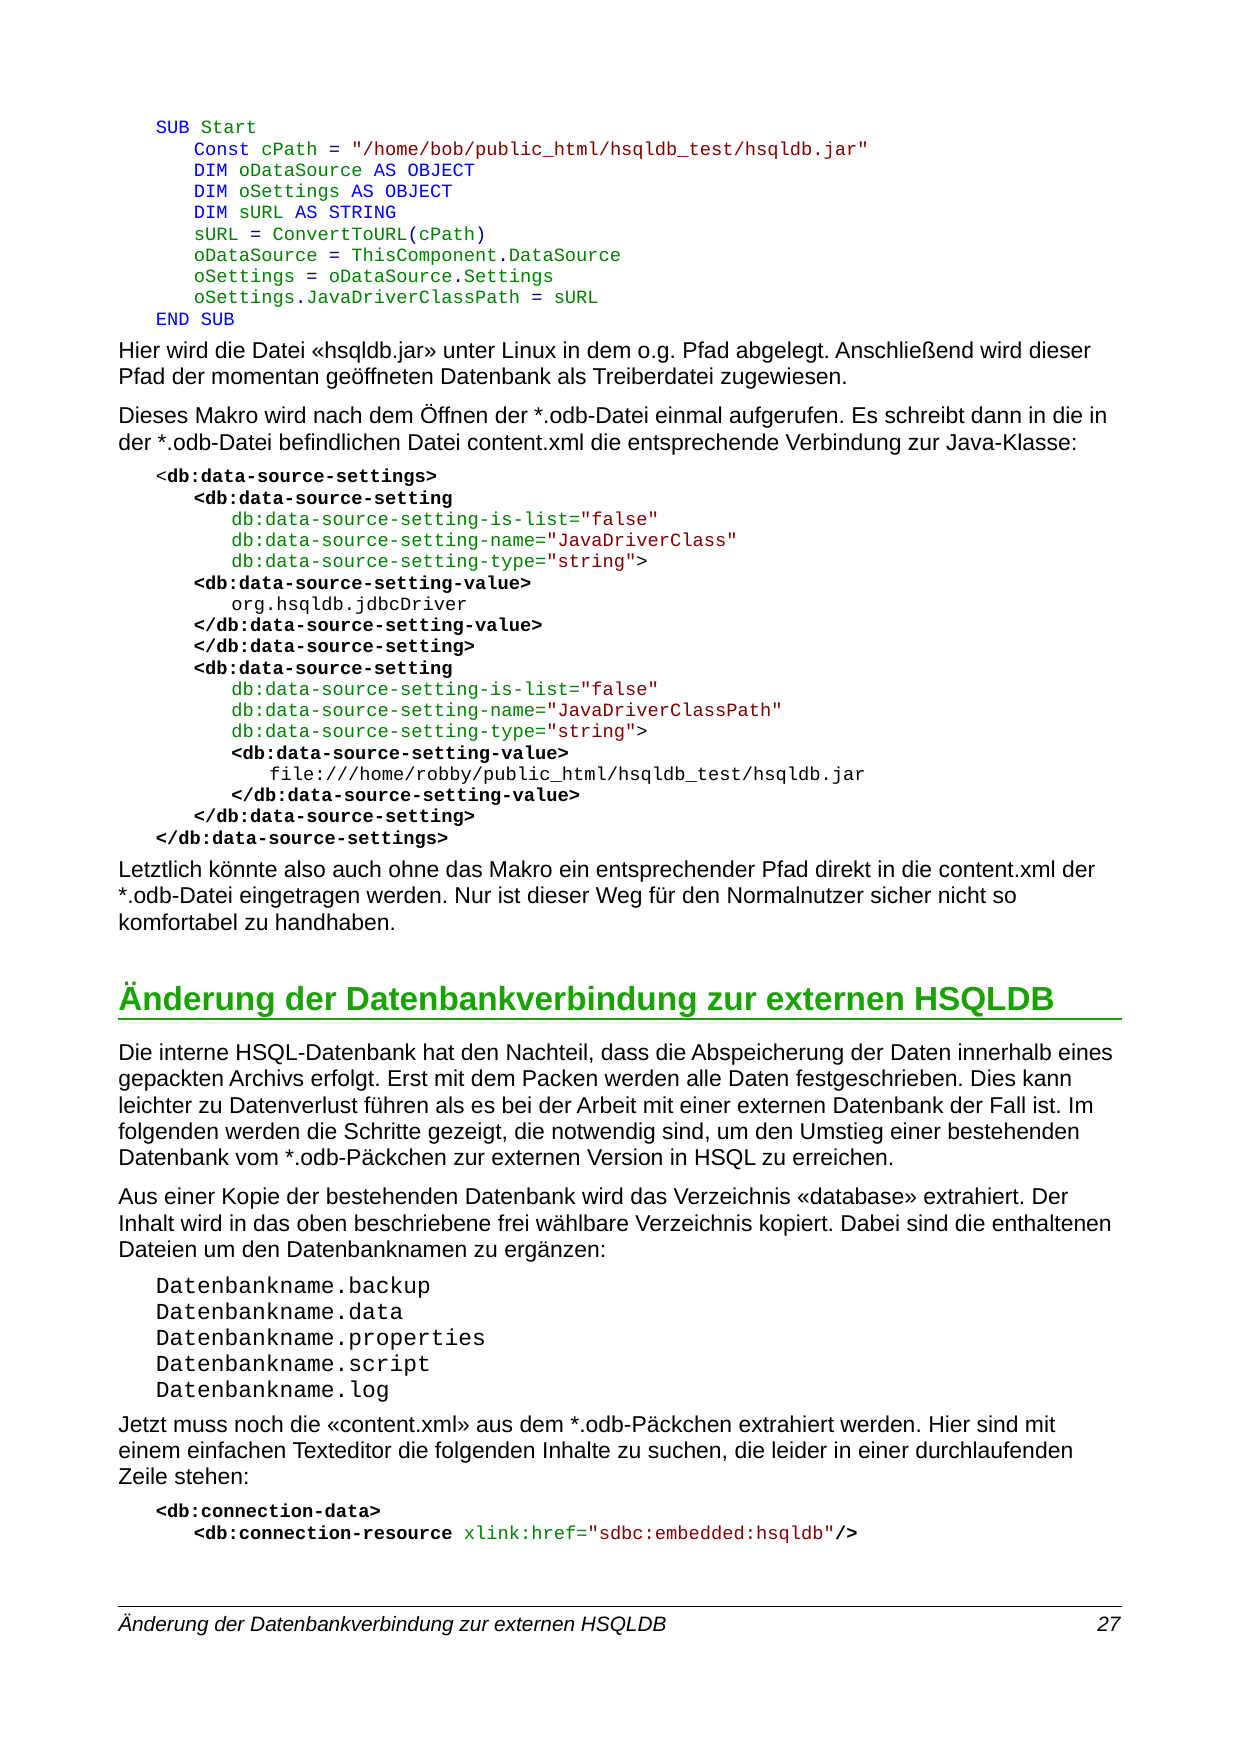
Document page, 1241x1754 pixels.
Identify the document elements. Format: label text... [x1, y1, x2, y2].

text </db:data-source-setting-value> [156, 616, 1122, 637]
text <db:connection-resource xlink:href="sdbc:embedded:hsqldb"/> [156, 1523, 1122, 1545]
text db:data-source-setting-is-list="false" [156, 680, 1122, 701]
text <db:data-source-setting-value> [156, 743, 1122, 765]
text <db:connection-data> [156, 1502, 1122, 1523]
text Datenbankname.data [156, 1301, 1122, 1327]
text Hier wird die Datei «hsqldb.jar» unter Linux in dem o.g. Pfad abgelegt. Anschließend wird dieser Pfad der momentan geöffneten Datenbank als Treiberdatei zugewiesen. [118, 337, 1122, 389]
text SUB Start Const cPath = "/home/bob/public_html/hsqldb_test/hsqldb.jar" DIM oDataSource AS OBJECT DIM oSettings AS OBJECT DIM sURL AS STRING sURL = ConvertToURL(cPath) oDataSource = ThisComponent.DataSource oSettings = oDataSource.Settings oSettings.JavaDriverClassPath = sURL END SUB [156, 118, 1122, 331]
text Datenbankname.properties [156, 1327, 1122, 1352]
text </db:data-source-settings> [156, 828, 1122, 850]
text Aus einer Kopie der bestehenden Datenbank wird das Verzeichnis «database» extrahiert. Der Inhalt wird in das oben beschriebene frei wählbare Verzeichnis kopiert. Dabei sind die enthaltenen Dateien um den Datenbanknamen zu ergänzen: [118, 1183, 1122, 1262]
text </db:data-source-setting> [156, 637, 1122, 658]
text file:///home/robby/public_html/hsqldb_test/hsqldb.jar [156, 765, 1122, 786]
text </db:data-source-setting-value> [156, 786, 1122, 807]
text Letztlich könnte also auch ohne das Makro ein entsprechender Pfad direkt in die content.xml der *.odb-Datei eingetragen werden. Nur ist dieser Weg für den Normalnutzer sicher nicht so komfortabel zu handhaben. [118, 856, 1122, 935]
text db:data-source-setting-type="string"> [156, 552, 1122, 573]
text db:data-source-setting-name="JavaDriverClass" [156, 531, 1122, 552]
text <db:data-source-setting-value> [156, 573, 1122, 595]
text Datenbankname.script [156, 1352, 1122, 1378]
text Datenbankname.log [156, 1378, 1122, 1404]
text Jetzt muss noch die «content.xml» aus dem *.odb-Päckchen extrahiert werden. Hier sind mit einem einfachen Texteditor die folgenden Inhalte zu suchen, die leider in einer durchlaufenden Zeile stehen: [118, 1411, 1122, 1490]
text db:data-source-setting-is-list="false" [156, 510, 1122, 531]
text <db:data-source-settings> <db:data-source-setting [156, 467, 1122, 510]
subtitle Änderung der Datenbankverbindung zur externen HSQLDB [118, 979, 1122, 1018]
text <db:data-source-setting [156, 658, 1122, 680]
text db:data-source-setting-name="JavaDriverClassPath" [156, 701, 1122, 722]
text org.hsqldb.jdbcDriver [156, 595, 1122, 616]
text db:data-source-setting-type="string"> [156, 722, 1122, 743]
text Datenbankname.backup [156, 1275, 1122, 1301]
text Die interne HSQL-Datenbank hat den Nachteil, dass die Abspeicherung der Daten innerhalb eines gepackten Archivs erfolgt. Erst mit dem Packen werden alle Daten festgeschrieben. Dies kann leichter zu Datenverlust führen als es bei der Arbeit mit einer externen Datenbank der Fall ist. Im folgenden werden die Schritte gezeigt, die notwendig sind, um den Umstieg einer bestehenden Datenbank vom *.odb-Päckchen zur externen Version in HSQL zu erreichen. [118, 1039, 1122, 1171]
text </db:data-source-setting> [156, 807, 1122, 828]
text Dieses Makro wird nach dem Öffnen der *.odb-Datei einmal aufgerufen. Es schreibt dann in die in der *.odb-Datei befindlichen Datei content.xml die entsprechende Verbindung zur Java-Klasse: [118, 402, 1122, 455]
